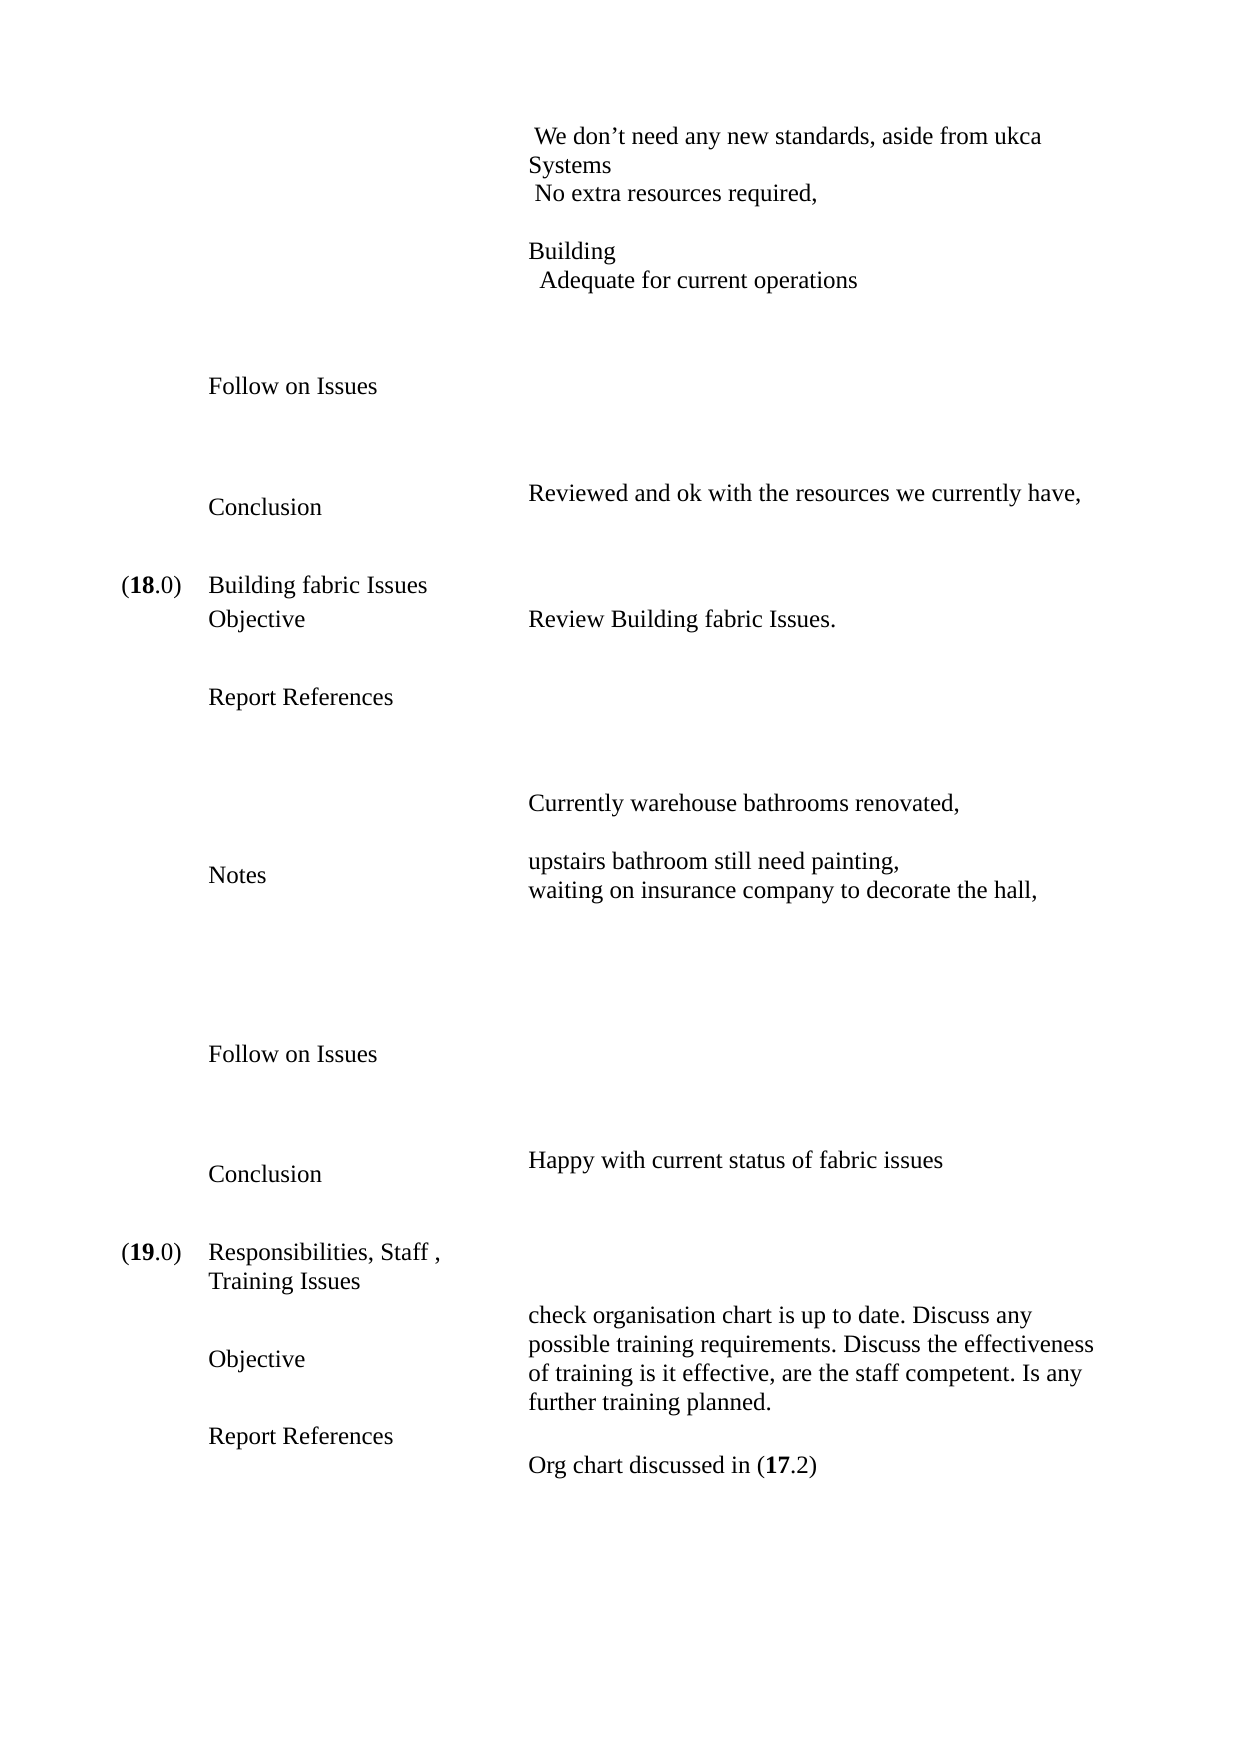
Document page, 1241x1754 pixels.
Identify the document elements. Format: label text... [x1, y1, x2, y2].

table_cell Notes [205, 757, 525, 993]
table_cell Conclusion [205, 1114, 525, 1234]
table_cell Currently warehouse bathrooms renovated, upstairs bathroom still need painting, waiting on insurance company to decorate the hall, [525, 757, 1122, 993]
table_cell [118, 446, 205, 567]
table_cell [525, 993, 1122, 1113]
table_cell Responsibilities, Staff , Training Issues [205, 1234, 525, 1298]
table_cell [118, 1114, 205, 1234]
table_cell [525, 567, 1122, 601]
table_cell Report References [205, 1419, 525, 1626]
table_cell (19.0) [118, 1234, 205, 1298]
table_cell Happy with current status of fabric issues [525, 1114, 1122, 1234]
table_cell Report References [205, 636, 525, 757]
table_cell [118, 118, 205, 325]
table_cell Org chart discussed in (17.2) [525, 1419, 1122, 1626]
table_cell Follow on Issues [205, 993, 525, 1113]
table_cell [118, 325, 205, 446]
table_cell [525, 325, 1122, 446]
table_cell [118, 636, 205, 757]
table_cell check organisation chart is up to date. Discuss any possible training requirements. Discuss the effectiveness of training is it effective, are the staff competent. Is any further training planned. [525, 1298, 1122, 1418]
table_cell Objective [205, 1298, 525, 1418]
table_cell [525, 636, 1122, 757]
table_cell [118, 757, 205, 993]
table_cell We don’t need any new standards, aside from ukca Systems No extra resources required, Building Adequate for current operations [525, 118, 1122, 325]
table_cell Objective [205, 601, 525, 636]
table_cell Reviewed and ok with the resources we currently have, [525, 446, 1122, 567]
table_cell [118, 1419, 205, 1626]
table_cell [118, 993, 205, 1113]
table_cell [205, 118, 525, 325]
table_cell (18.0) [118, 567, 205, 601]
table_cell [525, 1234, 1122, 1298]
table_cell [118, 601, 205, 636]
table_cell [118, 1298, 205, 1418]
table_cell Building fabric Issues [205, 567, 525, 601]
table_cell Conclusion [205, 446, 525, 567]
table_cell Review Building fabric Issues. [525, 601, 1122, 636]
table_cell Follow on Issues [205, 325, 525, 446]
